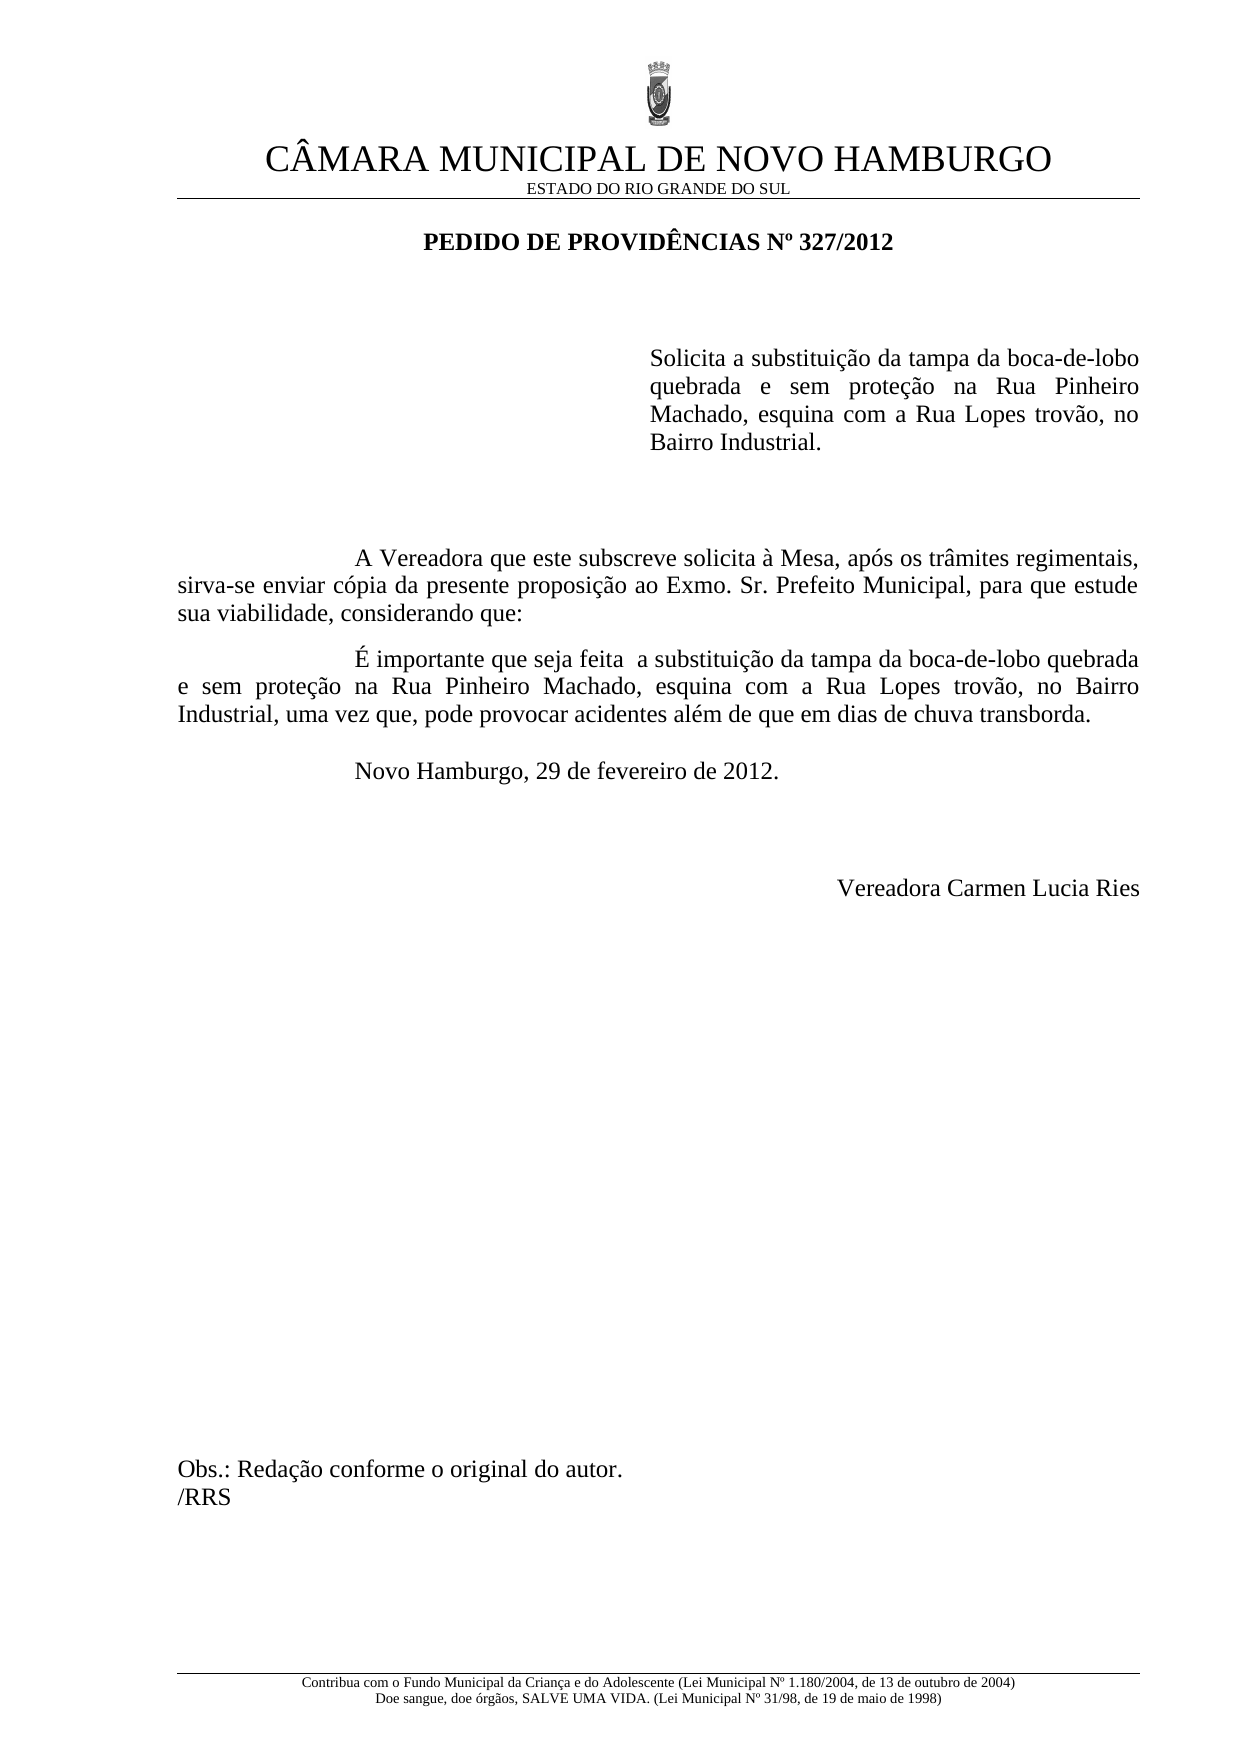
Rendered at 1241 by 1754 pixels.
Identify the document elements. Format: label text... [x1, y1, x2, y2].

text Vereadora Carmen Lucia Ries [177, 874, 1140, 901]
text É importante que seja feita a substituição da tampa da boca-de-lobo quebrada e sem proteção na Rua Pinheiro Machado, esquina com a Rua Lopes trovão, no Bairro Industrial, uma vez que, pode provocar acidentes além de que em dias de chuva transborda. [177, 645, 1140, 728]
text Novo Hamburgo, 29 de fevereiro de 2012. [177, 757, 1140, 785]
text /RRS [177, 1483, 1140, 1511]
text Solicita a substituição da tampa da boca-de-lobo quebrada e sem proteção na Rua Pinheiro Machado, esquina com a Rua Lopes trovão, no Bairro Industrial. [649, 344, 1140, 455]
text A Vereadora que este subscreve solicita à Mesa, após os trâmites regimentais, sirva-se enviar cópia da presente proposição ao Exmo. Sr. Prefeito Municipal, para que estude sua viabilidade, considerando que: [177, 544, 1140, 627]
text PEDIDO DE PROVIDÊNCIAS Nº 327/2012 [177, 228, 1140, 256]
text Obs.: Redação conforme o original do autor. [177, 1456, 1140, 1483]
